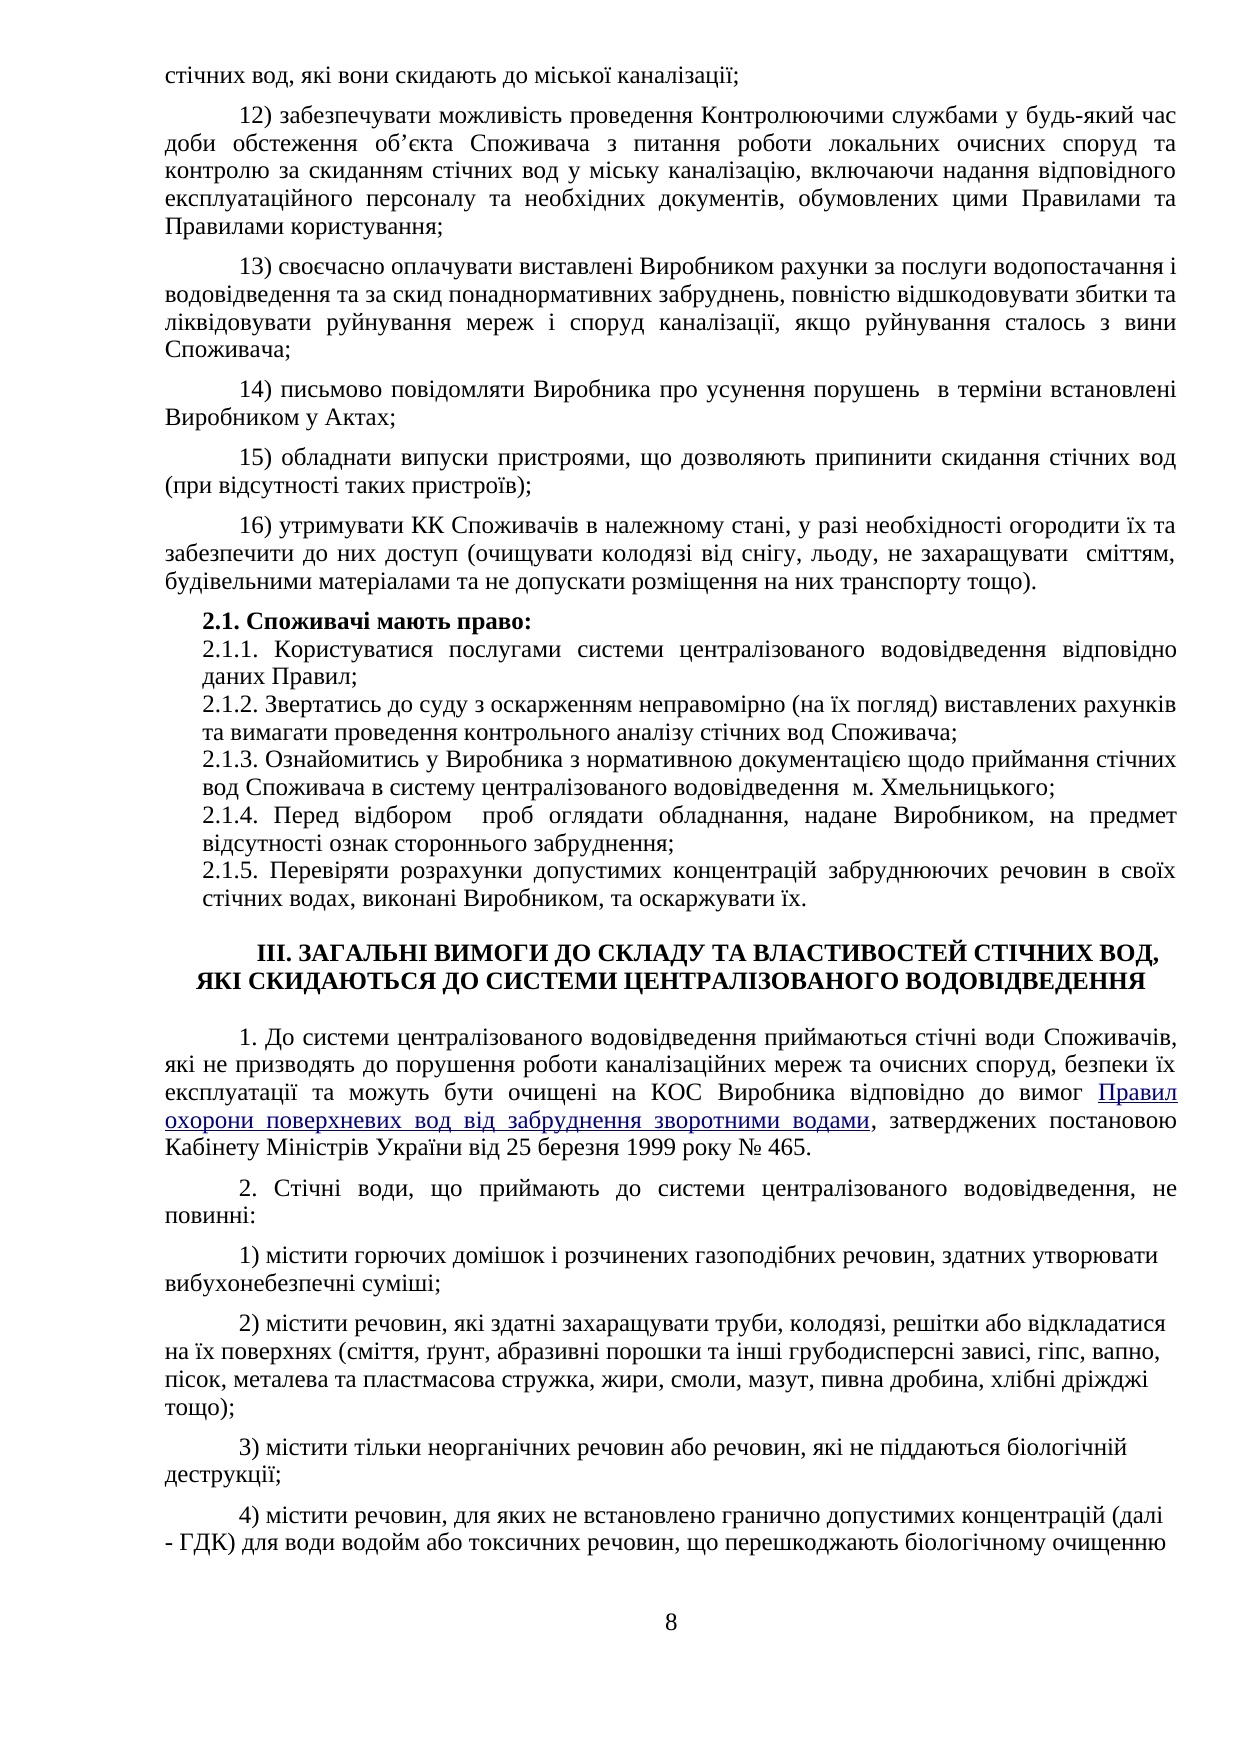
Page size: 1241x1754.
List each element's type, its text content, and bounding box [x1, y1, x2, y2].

text 1. До системи централізованого водовідведення приймаються стічні води Споживачів, які не призводять до порушення роботи каналізаційних мереж та очисних споруд, безпеки їх експлуатації та можуть бути очищені на КОС Виробника відповідно до вимог Правил охорони поверхневих вод від забруднення зворотними водами, затверджених постановою Кабінету Міністрів України від 25 березня 1999 року № 465. [164, 1023, 1177, 1161]
text 4) містити речовин, для яких не встановлено гранично допустимих концентрацій (далі - ГДК) для води водойм або токсичних речовин, що перешкоджають біологічному очищенню [164, 1501, 1177, 1556]
list 2.1.3. Ознайомитись у Виробника з нормативною документацією щодо приймання стічних вод Споживача в систему централізованого водовідведення м. Хмельницького; [164, 746, 1177, 801]
list 2.1.5. Перевіряти розрахунки допустимих концентрацій забруднюючих речовин в своїх стічних водах, виконані Виробником, та оскаржувати їх. [164, 856, 1177, 912]
list 2.1.4. Перед відбором проб оглядати обладнання, надане Виробником, на предмет відсутності ознак стороннього забруднення; [164, 801, 1177, 856]
text стічних вод, які вони скидають до міської каналізації; [164, 61, 1177, 89]
text 16) утримувати КК Споживачів в належному стані, у разі необхідності огородити їх та забезпечити до них доступ (очищувати колодязі від снігу, льоду, не захаращувати сміттям, будівельними матеріалами та не допускати розміщення на них транспорту тощо). [164, 511, 1177, 594]
text 12) забезпечувати можливість проведення Контролюючими службами у будь-який час доби обстеження об’єкта Споживача з питання роботи локальних очисних споруд та контролю за скиданням стічних вод у міську каналізацію, включаючи надання відповідного експлуатаційного персоналу та необхідних документів, обумовлених цими Правилами та Правилами користування; [164, 101, 1177, 240]
list 2.1. Споживачі мають право: [164, 607, 1177, 635]
text 2. Стічні води, що приймають до системи централізованого водовідведення, не повинні: [164, 1174, 1177, 1229]
list 2.1.2. Звертатись до суду з оскарженням неправомірно (на їх погляд) виставлених рахунків та вимагати проведення контрольного аналізу стічних вод Споживача; [164, 690, 1177, 746]
text 3) містити тільки неорганічних речовин або речовин, які не піддаються біологічній деструкції; [164, 1433, 1177, 1488]
text 2) містити речовин, які здатні захаращувати труби, колодязі, решітки або відкладатися на їх поверхнях (сміття, ґрунт, абразивні порошки та інші грубодисперсні зависі, гіпс, вапно, пісок, металева та пластмасова стружка, жири, смоли, мазут, пивна дробина, хлібні дріжджі тощо); [164, 1309, 1177, 1420]
text 1) містити горючих домішок і розчинених газоподібних речовин, здатних утворювати вибухонебезпечні суміші; [164, 1242, 1177, 1297]
list 2.1.1. Користуватися послугами системи централізованого водовідведення відповідно даних Правил; [164, 635, 1177, 690]
text 15) обладнати випуски пристроями, що дозволяють припинити скидання стічних вод (при відсутності таких пристроїв); [164, 443, 1177, 499]
text 14) письмово повідомляти Виробника про усунення порушень в терміни встановлені Виробником у Актах; [164, 376, 1177, 431]
text ІІІ. ЗАГАЛЬНІ ВИМОГИ ДО СКЛАДУ ТА ВЛАСТИВОСТЕЙ СТІЧНИХ ВОД, ЯКІ СКИДАЮТЬСЯ ДО СИСТЕМИ ЦЕНТРАЛІЗОВАНОГО ВОДОВІДВЕДЕННЯ [164, 939, 1177, 995]
text 13) своєчасно оплачувати виставлені Виробником рахунки за послуги водопостачання і водовідведення та за скид понаднормативних забруднень, повністю відшкодовувати збитки та ліквідовувати руйнування мереж і споруд каналізації, якщо руйнування сталось з вини Споживача; [164, 252, 1177, 363]
